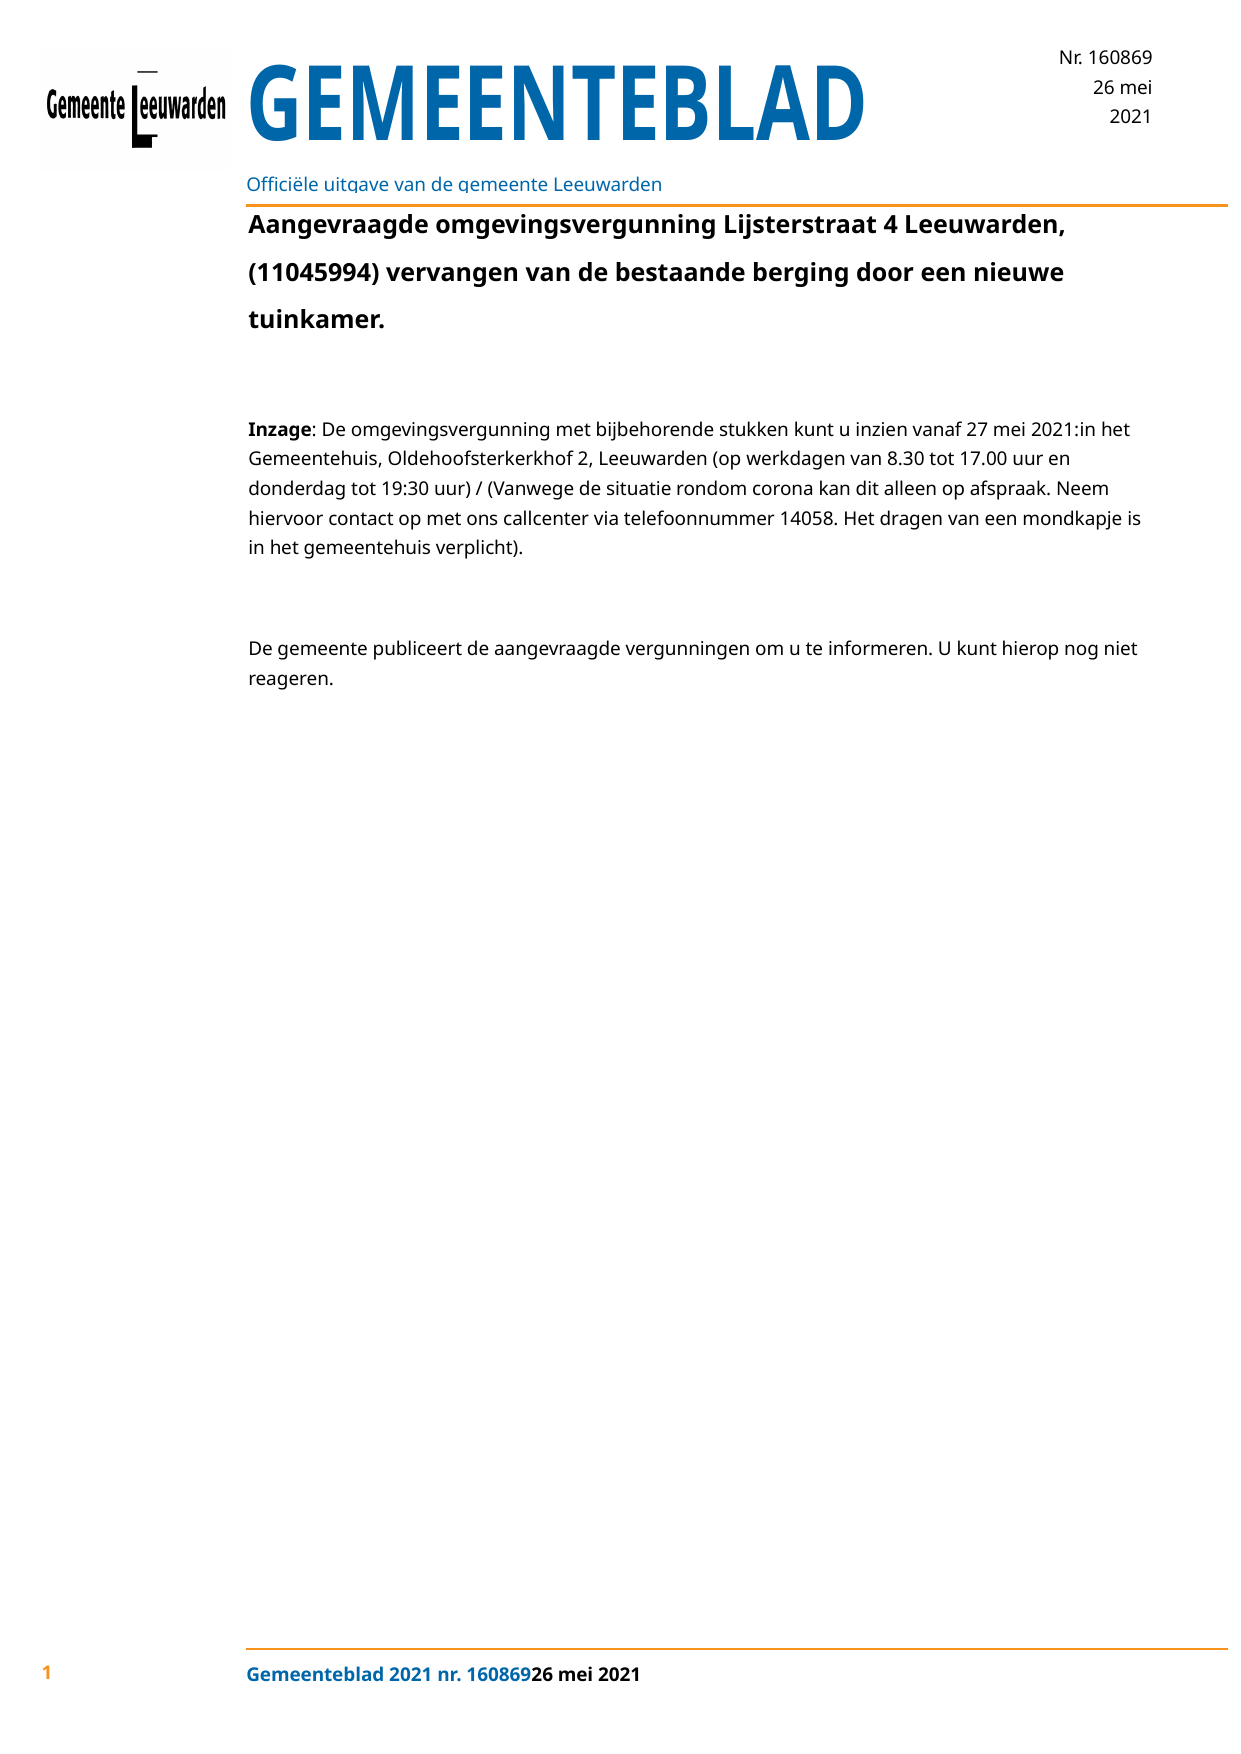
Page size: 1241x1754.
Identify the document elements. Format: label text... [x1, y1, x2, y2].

picture [41, 47, 231, 172]
text De gemeente publiceert de aangevraagde vergunningen om u te informeren. U kunt hierop nog niet reageren. [248, 635, 1152, 690]
text Aangevraagde omgevingsvergunning Lijsterstraat 4 Leeuwarden, (11045994) vervangen van de bestaande berging door een nieuwe tuinkamer. [248, 207, 1152, 336]
text Inzage: De omgevingsvergunning met bijbehorende stukken kunt u inzien vanaf 27 mei 2021:in het Gemeentehuis, Oldehoofsterkerkhof 2, Leeuwarden (op werkdagen van 8.30 tot 17.00 uur en donderdag tot 19:30 uur) / (Vanwege de situatie rondom corona kan dit alleen op afspraak. Neem hiervoor contact op met ons callcenter via telefoonnummer 14058. Het dragen van een mondkapje is in het gemeentehuis verplicht). [248, 416, 1152, 560]
